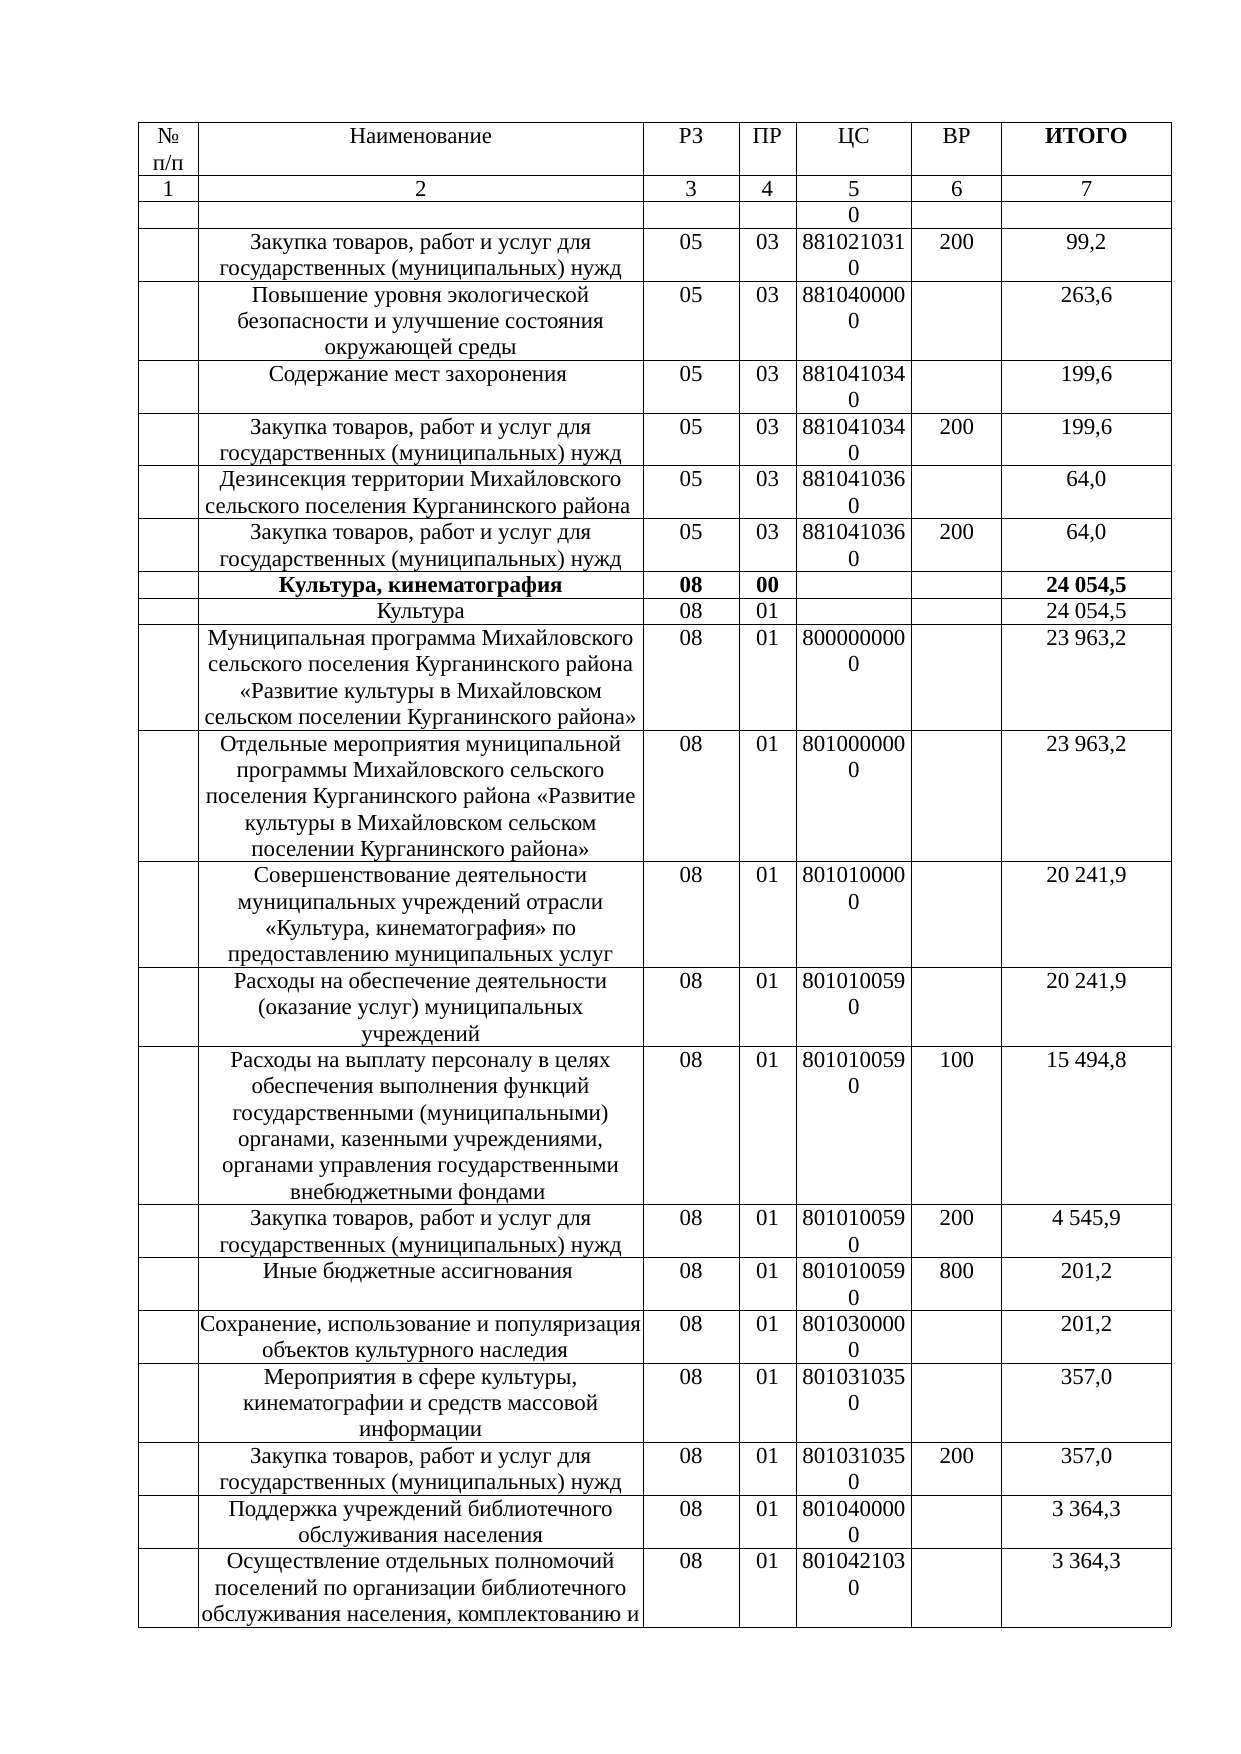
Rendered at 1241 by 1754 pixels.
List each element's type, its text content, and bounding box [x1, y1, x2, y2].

table_cell 8810410340 [797, 361, 911, 413]
table_cell 8010100590 [797, 1047, 911, 1204]
table_cell Содержание мест захоронения [199, 361, 643, 413]
table_cell 05 [644, 229, 739, 281]
table_cell 08 [644, 1258, 739, 1310]
table_cell Закупка товаров, работ и услуг для государственных (муниципальных) нужд [199, 414, 643, 465]
table_cell 08 [644, 1364, 739, 1442]
table_cell 01 [740, 1205, 796, 1257]
table_cell Дезинсекция территории Михайловского сельского поселения Курганинского района [199, 466, 643, 518]
table_cell 05 [644, 361, 739, 413]
table_cell [912, 968, 1001, 1046]
table_cell 200 [912, 1205, 1001, 1257]
table_cell 01 [740, 968, 796, 1046]
table_cell 01 [740, 1311, 796, 1363]
table_cell Расходы на выплату персоналу в целях обеспечения выполнения функций государственными (муниципальными) органами, казенными учреждениями, органами управления государственными внебюджетными фондами [199, 1047, 643, 1204]
table_cell [139, 1496, 198, 1547]
table_cell [740, 202, 796, 228]
table_cell [912, 862, 1001, 967]
table_cell Закупка товаров, работ и услуг для государственных (муниципальных) нужд [199, 519, 643, 571]
table_cell [139, 1258, 198, 1310]
table_cell 199,6 [1002, 361, 1171, 413]
table_cell 24 054,5 [1002, 572, 1171, 597]
table_cell Повышение уровня экологической безопасности и улучшение состояния окружающей среды [199, 282, 643, 360]
table_cell [912, 282, 1001, 360]
table_cell [139, 414, 198, 465]
table_cell 8010300000 [797, 1311, 911, 1363]
table_header ПР [740, 123, 796, 175]
table_cell Иные бюджетные ассигнования [199, 1258, 643, 1310]
table_cell Закупка товаров, работ и услуг для государственных (муниципальных) нужд [199, 1205, 643, 1257]
table_cell 1 [139, 176, 198, 201]
table_cell 8010100590 [797, 968, 911, 1046]
table_header РЗ [644, 123, 739, 175]
table_cell Осуществление отдельных полномочий поселений по организации библиотечного обслуживания населения, комплектованию и [199, 1549, 643, 1627]
table_cell 01 [740, 625, 796, 729]
table_cell 08 [644, 968, 739, 1046]
table_cell [139, 1205, 198, 1257]
table_cell 08 [644, 1311, 739, 1363]
table_cell 8810210310 [797, 229, 911, 281]
table_cell 8010400000 [797, 1496, 911, 1547]
table_cell Муниципальная программа Михайловского сельского поселения Курганинского района «Развитие культуры в Михайловском сельском поселении Курганинского района» [199, 625, 643, 729]
table_cell Закупка товаров, работ и услуг для государственных (муниципальных) нужд [199, 229, 643, 281]
table_cell [139, 1443, 198, 1495]
table_cell Мероприятия в сфере культуры, кинематографии и средств массовой информации [199, 1364, 643, 1442]
table_cell [139, 862, 198, 967]
table_cell [139, 1047, 198, 1204]
table_cell 03 [740, 229, 796, 281]
table_header № п/п [139, 123, 198, 175]
table_cell 08 [644, 1205, 739, 1257]
table_cell 05 [644, 414, 739, 465]
table_cell 08 [644, 862, 739, 967]
table_cell 64,0 [1002, 519, 1171, 571]
table_header ВР [912, 123, 1001, 175]
table_cell [139, 202, 198, 228]
table_cell [912, 202, 1001, 228]
table_cell 01 [740, 1364, 796, 1442]
table_cell 08 [644, 572, 739, 597]
table_cell 8010100590 [797, 1205, 911, 1257]
table_cell 03 [740, 282, 796, 360]
table_cell 08 [644, 731, 739, 861]
table_cell 8810410360 [797, 519, 911, 571]
table_cell 01 [740, 599, 796, 624]
table_cell 08 [644, 599, 739, 624]
table_cell 8810400000 [797, 282, 911, 360]
table_cell 0 [797, 202, 911, 228]
table_cell [797, 599, 911, 624]
table_cell 263,6 [1002, 282, 1171, 360]
table_cell 800 [912, 1258, 1001, 1310]
table_cell 201,2 [1002, 1311, 1171, 1363]
table_cell [912, 361, 1001, 413]
table_cell 01 [740, 1258, 796, 1310]
table_cell 100 [912, 1047, 1001, 1204]
table_cell Поддержка учреждений библиотечного обслуживания населения [199, 1496, 643, 1547]
table_cell 08 [644, 1047, 739, 1204]
table_cell 01 [740, 1549, 796, 1627]
table_cell 03 [740, 361, 796, 413]
table_cell 08 [644, 1496, 739, 1547]
table_cell 03 [740, 466, 796, 518]
table_cell [139, 282, 198, 360]
table_cell Расходы на обеспечение деятельности (оказание услуг) муниципальных учреждений [199, 968, 643, 1046]
table_cell 3 364,3 [1002, 1549, 1171, 1627]
table_cell [139, 625, 198, 729]
table_cell [139, 1549, 198, 1627]
table_cell 8810410360 [797, 466, 911, 518]
table_cell 15 494,8 [1002, 1047, 1171, 1204]
table_header Наименование [199, 123, 643, 175]
table_cell Сохранение, использование и популяризация объектов культурного наследия [199, 1311, 643, 1363]
table_cell 4 545,9 [1002, 1205, 1171, 1257]
table_cell [139, 466, 198, 518]
table_cell [139, 519, 198, 571]
table_cell [139, 1311, 198, 1363]
table_cell [199, 202, 643, 228]
table_cell [139, 599, 198, 624]
table_cell Отдельные мероприятия муниципальной программы Михайловского сельского поселения Курганинского района «Развитие культуры в Михайловском сельском поселении Курганинского района» [199, 731, 643, 861]
table_cell 05 [644, 519, 739, 571]
table_cell 23 963,2 [1002, 625, 1171, 729]
table_cell [139, 1364, 198, 1442]
table_cell 8010310350 [797, 1443, 911, 1495]
table_cell 01 [740, 1496, 796, 1547]
table_cell 199,6 [1002, 414, 1171, 465]
table_cell 01 [740, 1443, 796, 1495]
table_cell 3 [644, 176, 739, 201]
table_cell Закупка товаров, работ и услуг для государственных (муниципальных) нужд [199, 1443, 643, 1495]
table_cell 4 [740, 176, 796, 201]
table_cell [912, 599, 1001, 624]
table_cell 20 241,9 [1002, 968, 1171, 1046]
table_cell 03 [740, 414, 796, 465]
table_cell 200 [912, 229, 1001, 281]
table_cell 8010100590 [797, 1258, 911, 1310]
table_cell [139, 968, 198, 1046]
table_cell 201,2 [1002, 1258, 1171, 1310]
table_cell 357,0 [1002, 1364, 1171, 1442]
table_cell 8000000000 [797, 625, 911, 729]
table_cell 8010000000 [797, 731, 911, 861]
table_cell [1002, 202, 1171, 228]
table_cell [139, 229, 198, 281]
table_cell [912, 1496, 1001, 1547]
table_cell 08 [644, 1443, 739, 1495]
table_cell 99,2 [1002, 229, 1171, 281]
table_cell 2 [199, 176, 643, 201]
table_cell 8010310350 [797, 1364, 911, 1442]
table_cell [644, 202, 739, 228]
table_header ЦС [797, 123, 911, 175]
table_cell 01 [740, 1047, 796, 1204]
table_cell 7 [1002, 176, 1171, 201]
table_cell 01 [740, 862, 796, 967]
table_cell 24 054,5 [1002, 599, 1171, 624]
table_cell 20 241,9 [1002, 862, 1171, 967]
table_cell 05 [644, 282, 739, 360]
table_header ИТОГО [1002, 123, 1171, 175]
table_cell 8810410340 [797, 414, 911, 465]
table_cell 23 963,2 [1002, 731, 1171, 861]
table_cell 5 [797, 176, 911, 201]
table_cell 6 [912, 176, 1001, 201]
table_cell [912, 572, 1001, 597]
table_cell Совершенствование деятельности муниципальных учреждений отрасли «Культура, кинематография» по предоставлению муниципальных услуг [199, 862, 643, 967]
table_cell [912, 731, 1001, 861]
table_cell 08 [644, 625, 739, 729]
table_cell Культура, кинематография [199, 572, 643, 597]
table_cell 03 [740, 519, 796, 571]
table_cell 200 [912, 414, 1001, 465]
table_cell 64,0 [1002, 466, 1171, 518]
table_cell [139, 731, 198, 861]
table_cell [912, 1364, 1001, 1442]
table_cell Культура [199, 599, 643, 624]
table_cell 01 [740, 731, 796, 861]
table_cell 3 364,3 [1002, 1496, 1171, 1547]
table_cell [139, 361, 198, 413]
table_cell [912, 466, 1001, 518]
table_cell 8010100000 [797, 862, 911, 967]
table_cell [797, 572, 911, 597]
table_cell 08 [644, 1549, 739, 1627]
table_cell 200 [912, 1443, 1001, 1495]
table_cell [139, 572, 198, 597]
table_cell 200 [912, 519, 1001, 571]
table_cell 8010421030 [797, 1549, 911, 1627]
table_cell 05 [644, 466, 739, 518]
table_cell 00 [740, 572, 796, 597]
table_cell 357,0 [1002, 1443, 1171, 1495]
table_cell [912, 625, 1001, 729]
table_cell [912, 1311, 1001, 1363]
table_cell [912, 1549, 1001, 1627]
